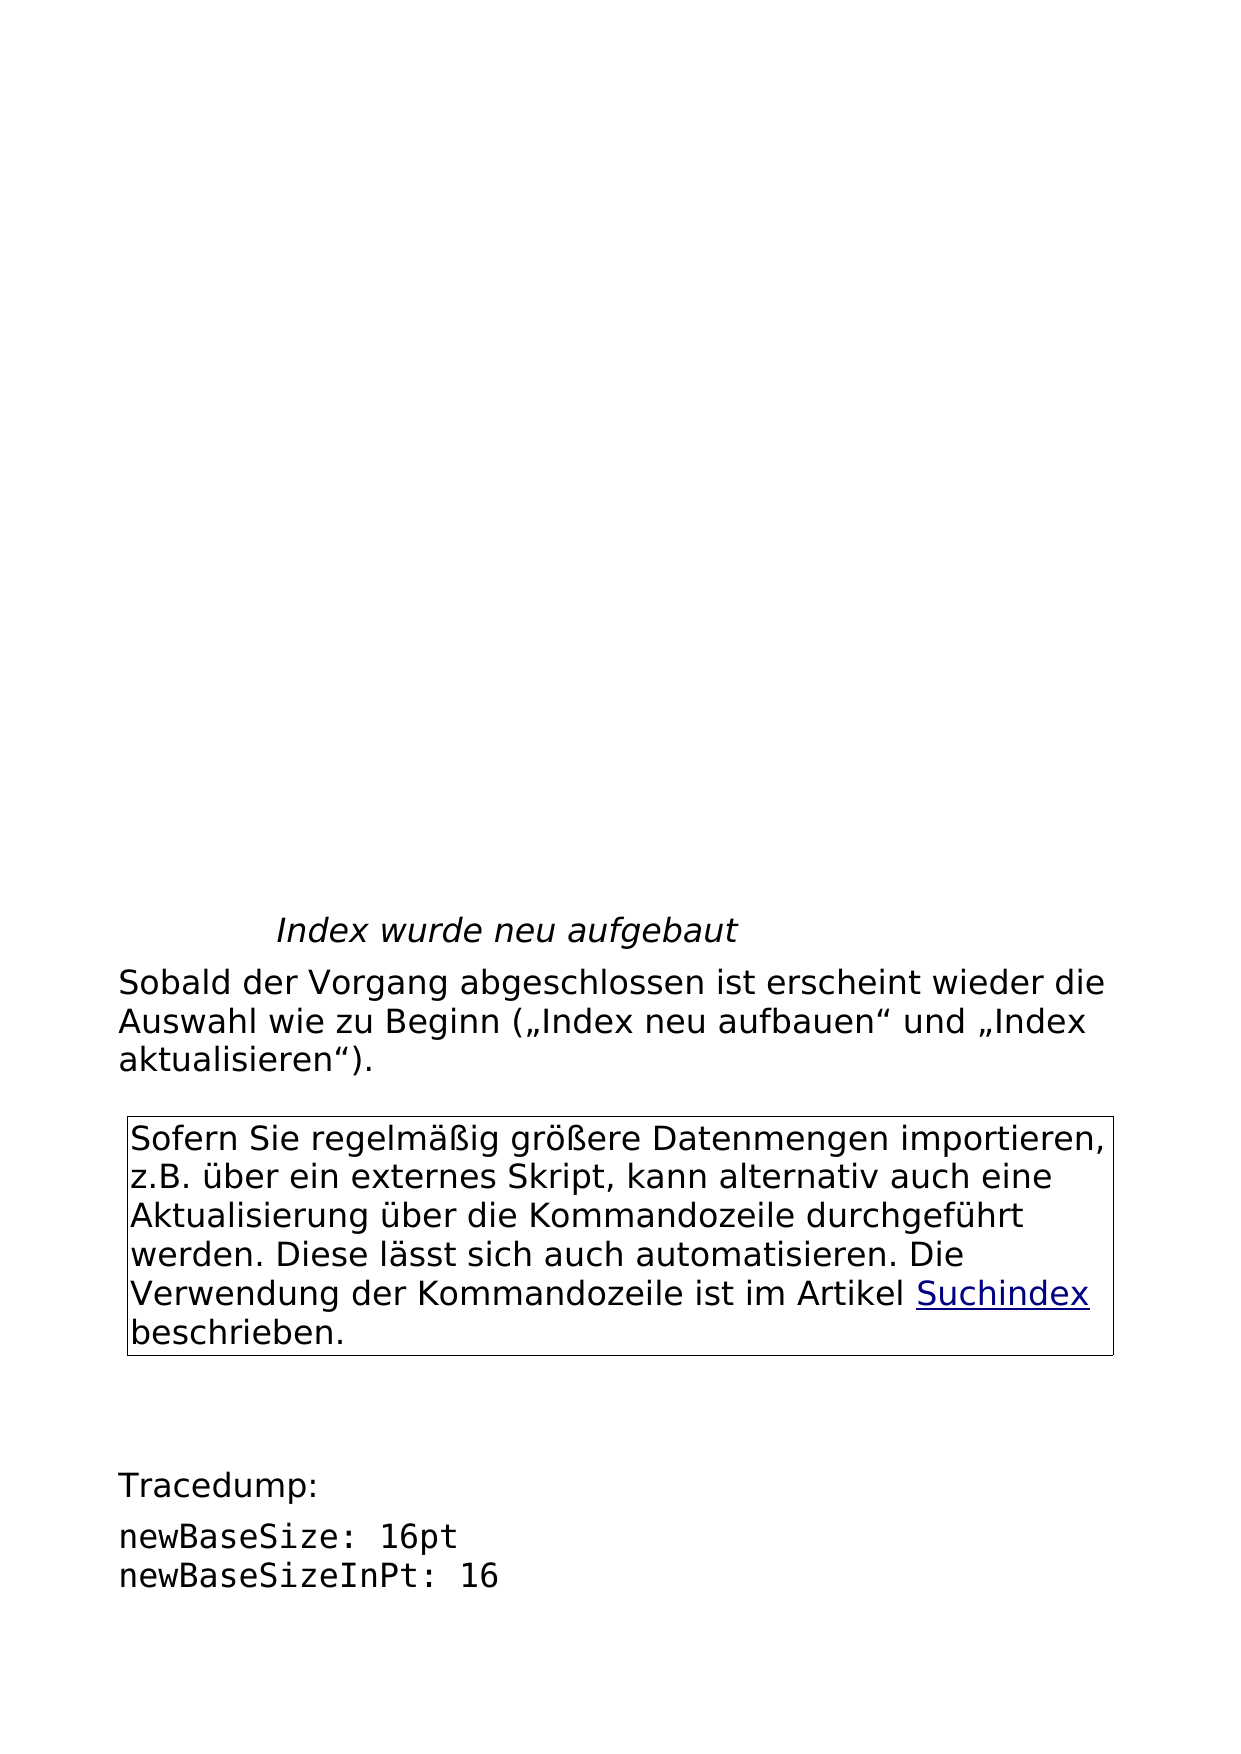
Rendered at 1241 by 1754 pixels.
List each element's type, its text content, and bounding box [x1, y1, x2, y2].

text Sobald der Vorgang abgeschlossen ist erscheint wieder die Auswahl wie zu Beginn („Index neu aufbauen“ und „Index aktualisieren“). [118, 963, 1122, 1080]
text newBaseSize: 16pt newBaseSizeInPt: 16 [118, 1517, 1122, 1595]
text Index wurde neu aufgebaut [118, 131, 899, 951]
table_header Sofern Sie regelmäßig größere Datenmengen importieren, z.B. über ein externes Skript, kann alternativ auch eine Aktualisierung über die Kommandozeile durchgeführt werden. Diese lässt sich auch automatisieren. Die Verwendung der Kommandozeile ist im Artikel Suchindex beschrieben. [128, 1117, 1113, 1355]
text Tracedump: [118, 1427, 1122, 1505]
